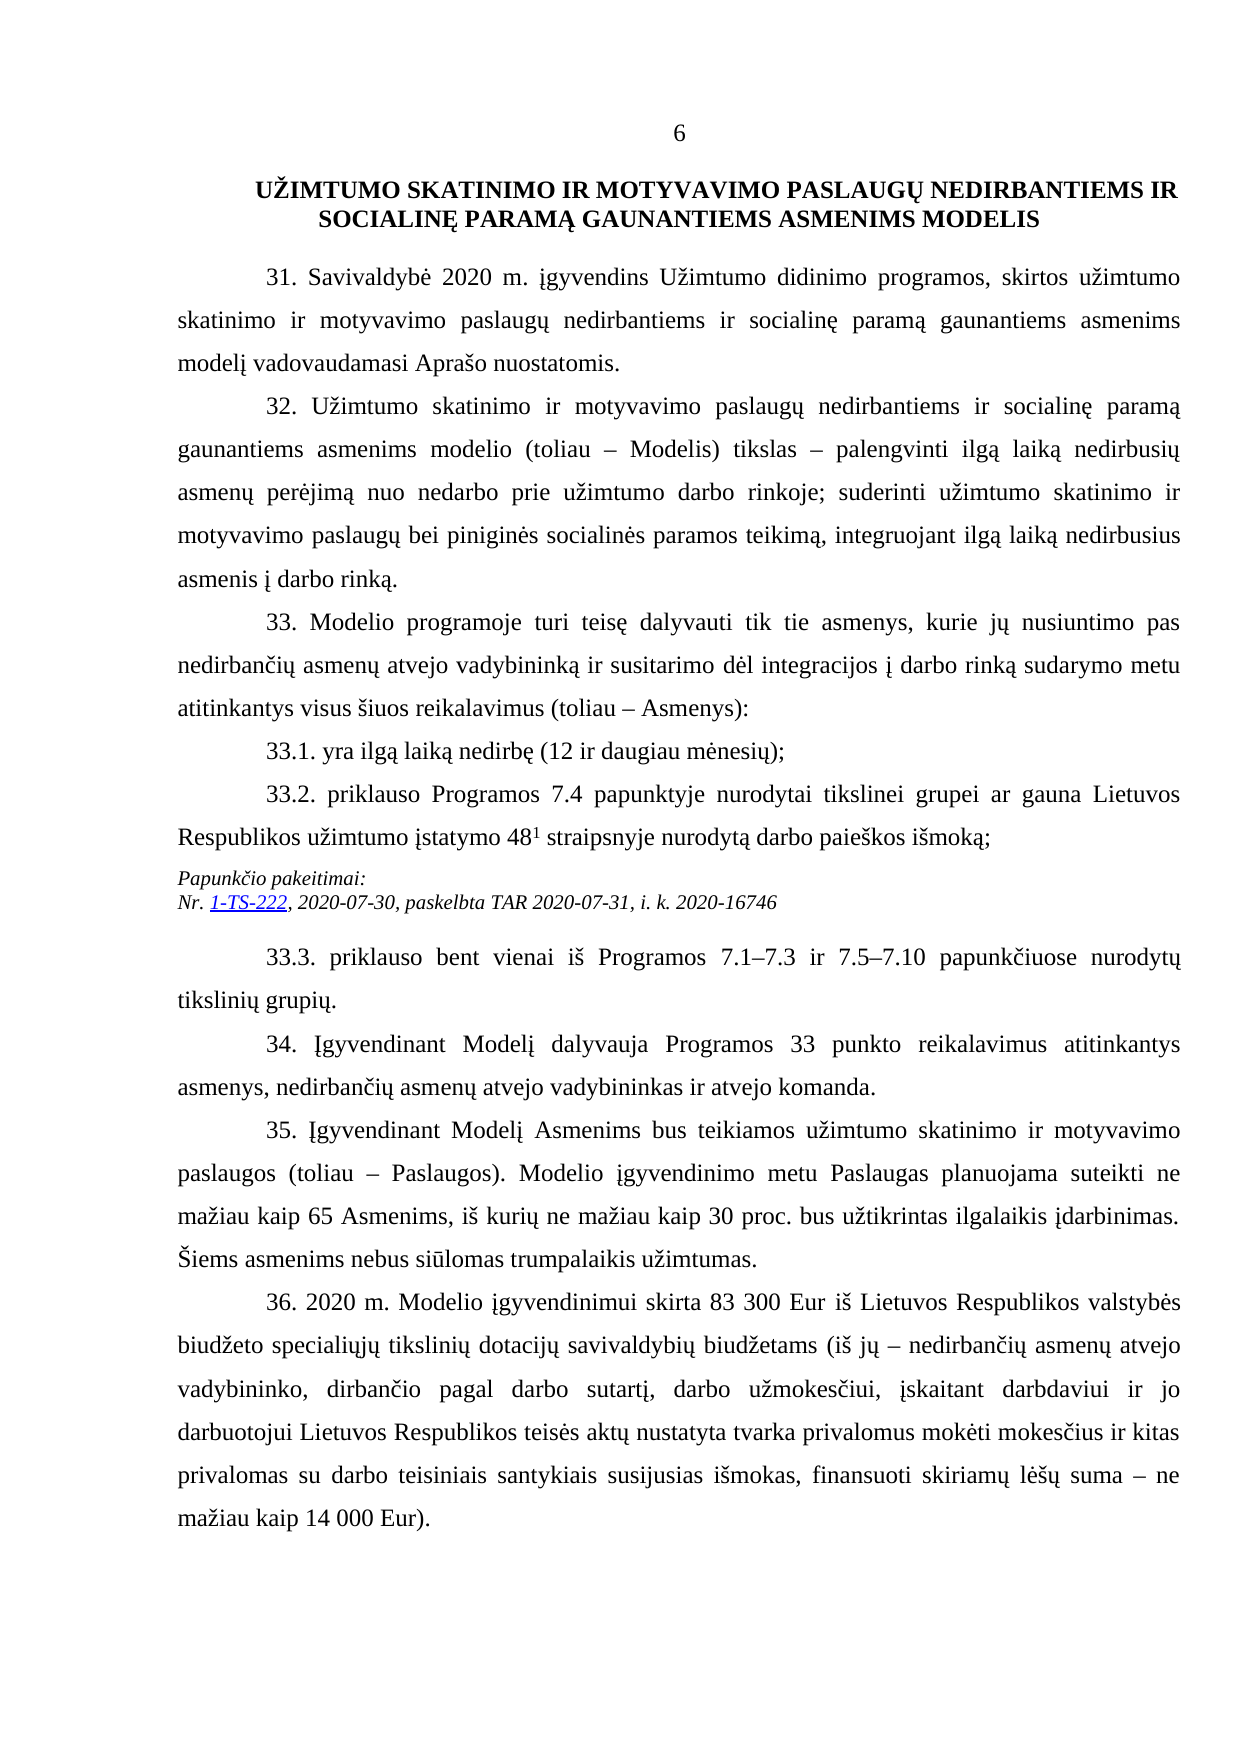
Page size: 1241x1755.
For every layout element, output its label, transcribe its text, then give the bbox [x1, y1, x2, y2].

text 32. Užimtumo skatinimo ir motyvavimo paslaugų nedirbantiems ir socialinę paramą gaunantiems asmenims modelio (toliau – Modelis) tikslas – palengvinti ilgą laiką nedirbusių asmenų perėjimą nuo nedarbo prie užimtumo darbo rinkoje; suderinti užimtumo skatinimo ir motyvavimo paslaugų bei piniginės socialinės paramos teikimą, integruojant ilgą laiką nedirbusius asmenis į darbo rinką. [177, 391, 1181, 592]
text Papunkčio pakeitimai: [177, 866, 1181, 890]
text 33. Modelio programoje turi teisę dalyvauti tik tie asmenys, kurie jų nusiuntimo pas nedirbančių asmenų atvejo vadybininką ir susitarimo dėl integracijos į darbo rinką sudarymo metu atitinkantys visus šiuos reikalavimus (toliau – Asmenys): [177, 607, 1181, 722]
text UŽIMTUMO SKATINIMO IR MOTYVAVIMO PASLAUGŲ NEDIRBANTIEMS IR SOCIALINĘ PARAMĄ GAUNANTIEMS ASMENIMS MODELIS [177, 176, 1181, 233]
text 33.2. priklauso Programos 7.4 papunktyje nurodytai tikslinei grupei ar gauna Lietuvos Respublikos užimtumo įstatymo 481 straipsnyje nurodytą darbo paieškos išmoką; [177, 779, 1181, 851]
text 33.1. yra ilgą laiką nedirbę (12 ir daugiau mėnesių); [177, 736, 1181, 765]
text Nr. 1-TS-222, 2020-07-30, paskelbta TAR 2020-07-31, i. k. 2020-16746 [177, 890, 1181, 914]
text 34. Įgyvendinant Modelį dalyvauja Programos 33 punkto reikalavimus atitinkantys asmenys, nedirbančių asmenų atvejo vadybininkas ir atvejo komanda. [177, 1029, 1181, 1101]
text 31. Savivaldybė 2020 m. įgyvendins Užimtumo didinimo programos, skirtos užimtumo skatinimo ir motyvavimo paslaugų nedirbantiems ir socialinę paramą gaunantiems asmenims modelį vadovaudamasi Aprašo nuostatomis. [177, 262, 1181, 377]
text 36. 2020 m. Modelio įgyvendinimui skirta 83 300 Eur iš Lietuvos Respublikos valstybės biudžeto specialiųjų tikslinių dotacijų savivaldybių biudžetams (iš jų – nedirbančių asmenų atvejo vadybininko, dirbančio pagal darbo sutartį, darbo užmokesčiui, įskaitant darbdaviui ir jo darbuotojui Lietuvos Respublikos teisės aktų nustatyta tvarka privalomus mokėti mokesčius ir kitas privalomas su darbo teisiniais santykiais susijusias išmokas, finansuoti skiriamų lėšų suma – ne mažiau kaip 14 000 Eur). [177, 1287, 1181, 1532]
text 33.3. priklauso bent vienai iš Programos 7.1–7.3 ir 7.5–7.10 papunkčiuose nurodytų tikslinių grupių. [177, 942, 1181, 1014]
text 35. Įgyvendinant Modelį Asmenims bus teikiamos užimtumo skatinimo ir motyvavimo paslaugos (toliau – Paslaugos). Modelio įgyvendinimo metu Paslaugas planuojama suteikti ne mažiau kaip 65 Asmenims, iš kurių ne mažiau kaip 30 proc. bus užtikrintas ilgalaikis įdarbinimas. Šiems asmenims nebus siūlomas trumpalaikis užimtumas. [177, 1115, 1181, 1273]
